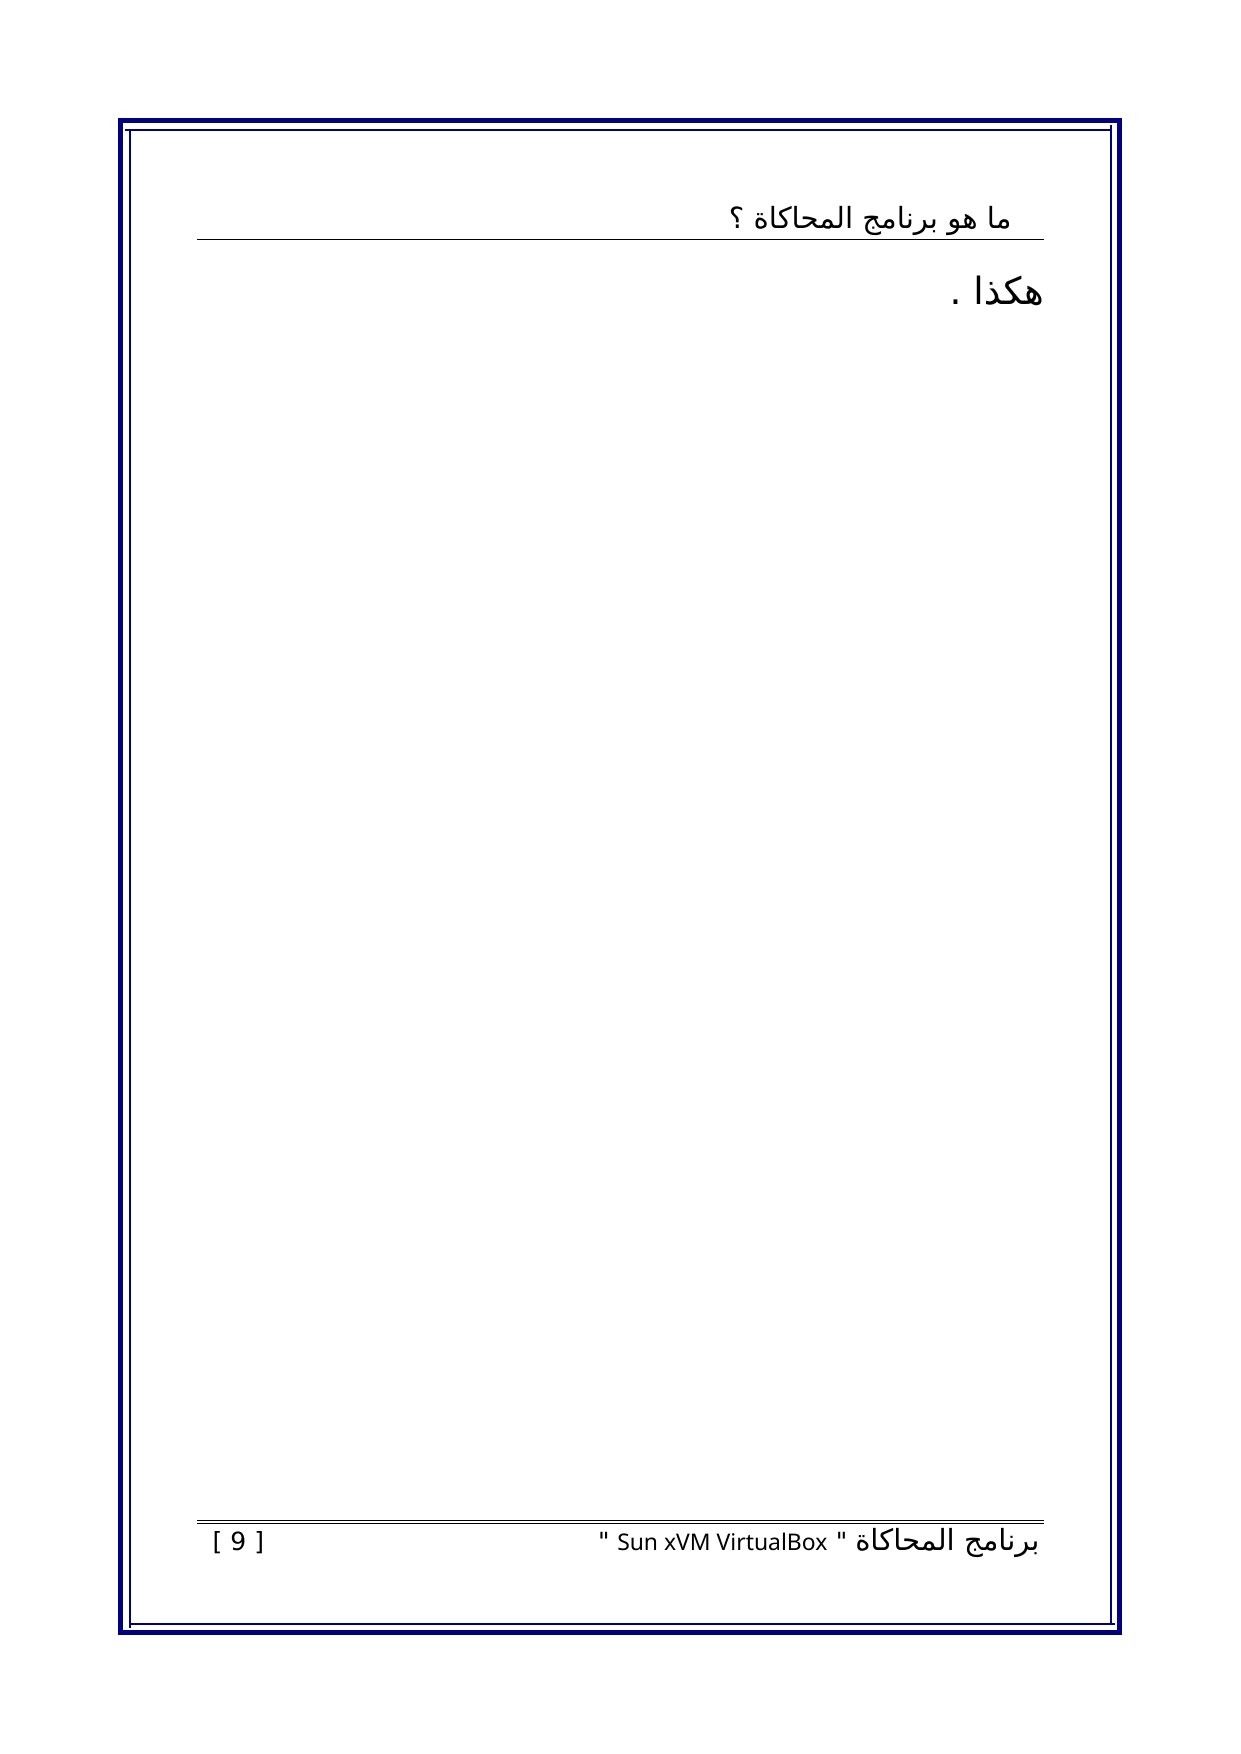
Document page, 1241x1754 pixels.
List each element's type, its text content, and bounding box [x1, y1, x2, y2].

text و هكذا يمكنك مثلا ً تشغيل الوندوز داخل لينوكس ,, او العكس أي اللينوكس داخل الوندوز , و هكذا . [197, 269, 1044, 313]
